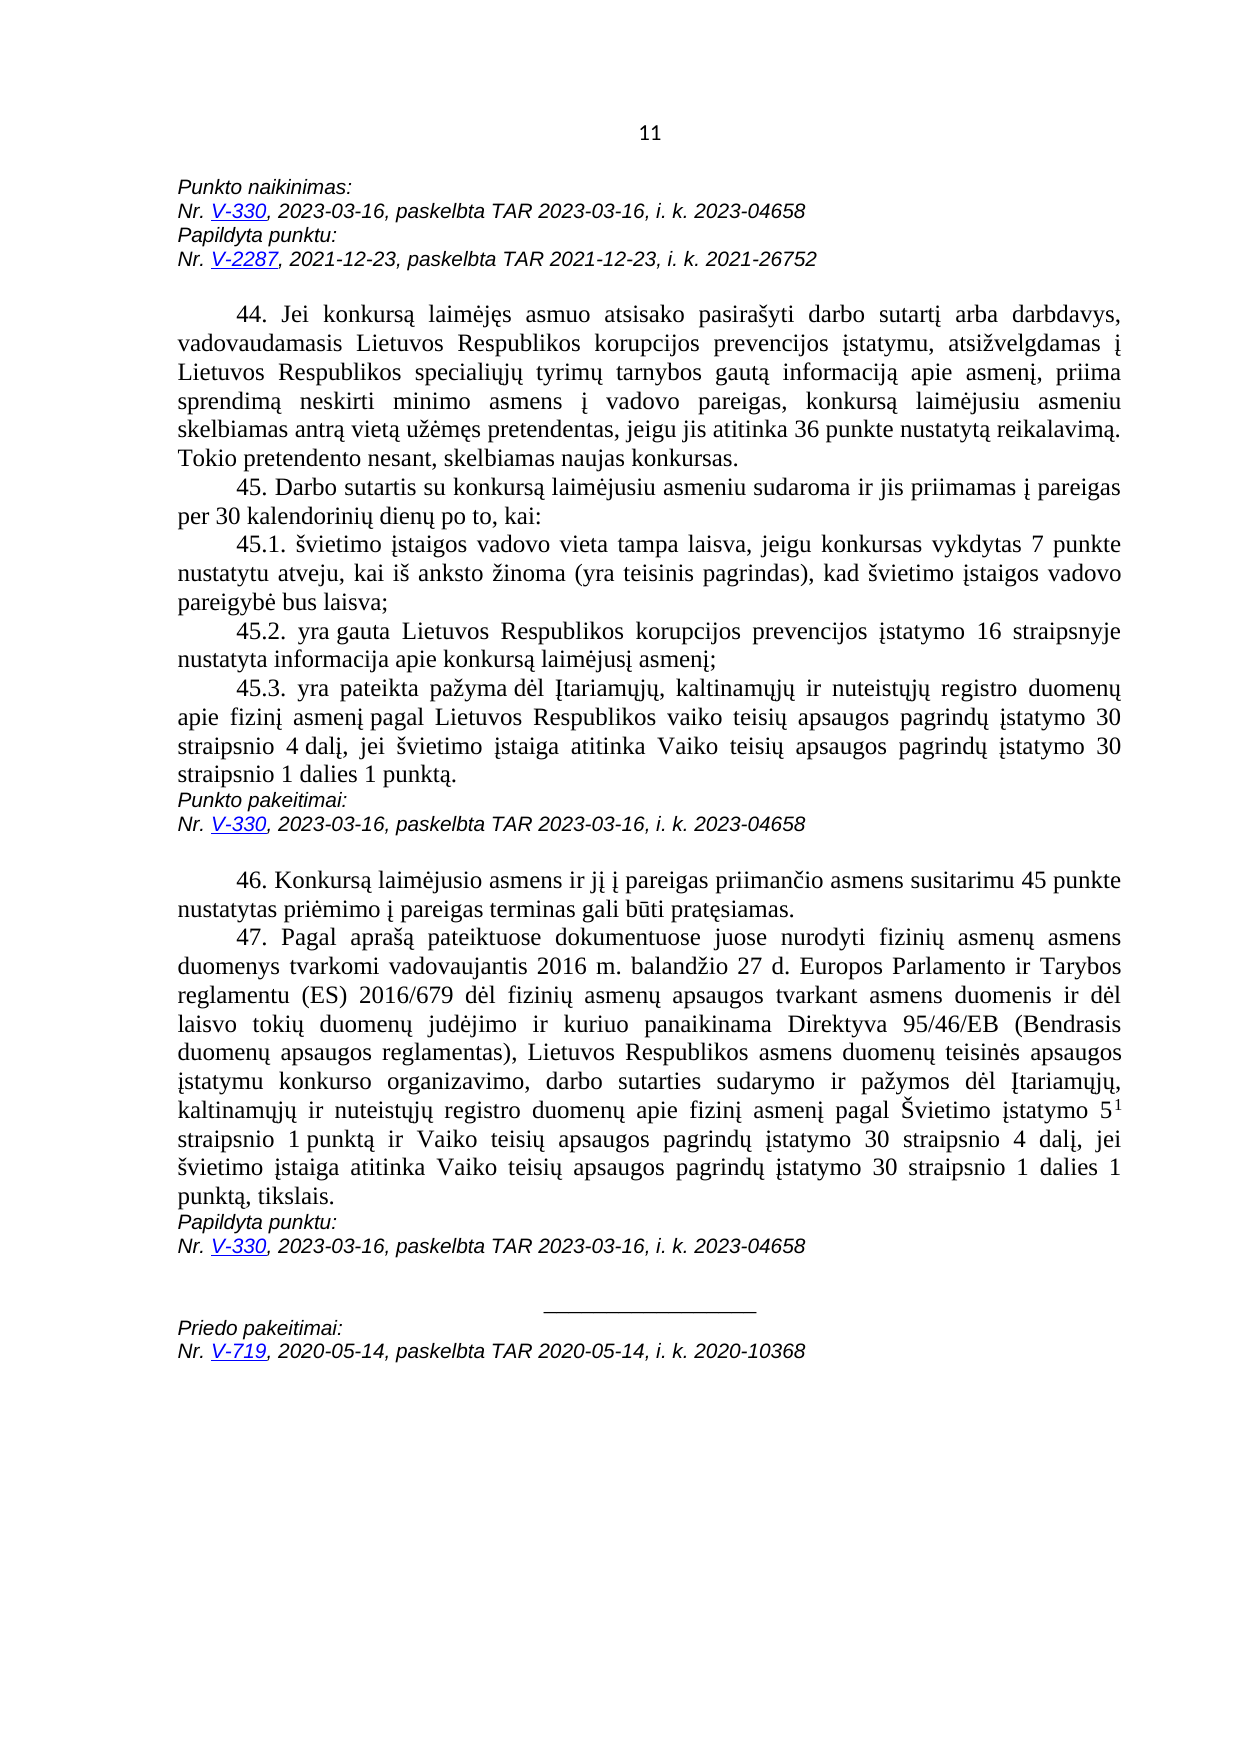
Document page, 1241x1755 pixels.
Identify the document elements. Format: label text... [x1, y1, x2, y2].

text _________________ [177, 1287, 1122, 1315]
text 45.1. švietimo įstaigos vadovo vieta tampa laisva, jeigu konkursas vykdytas 7 punkte nustatytu atveju, kai iš anksto žinoma (yra teisinis pagrindas), kad švietimo įstaigos vadovo pareigybė bus laisva; [177, 529, 1122, 616]
text Nr. V-2287, 2021-12-23, paskelbta TAR 2021-12-23, i. k. 2021-26752 [177, 247, 1122, 271]
text Punkto naikinimas: [177, 175, 1122, 199]
text Papildyta punktu: [177, 1210, 1122, 1234]
text Priedo pakeitimai: [177, 1315, 1122, 1339]
text Nr. V-330, 2023-03-16, paskelbta TAR 2023-03-16, i. k. 2023-04658 [177, 812, 1122, 836]
text 47. Pagal aprašą pateiktuose dokumentuose juose nurodyti fizinių asmenų asmens duomenys tvarkomi vadovaujantis 2016 m. balandžio 27 d. Europos Parlamento ir Tarybos reglamentu (ES) 2016/679 dėl fizinių asmenų apsaugos tvarkant asmens duomenis ir dėl laisvo tokių duomenų judėjimo ir kuriuo panaikinama Direktyva 95/46/EB (Bendrasis duomenų apsaugos reglamentas), Lietuvos Respublikos asmens duomenų teisinės apsaugos įstatymu konkurso organizavimo, darbo sutarties sudarymo ir pažymos dėl Įtariamųjų, kaltinamųjų ir nuteistųjų registro duomenų apie fizinį asmenį pagal Švietimo įstatymo 51 straipsnio 1 punktą ir Vaiko teisių apsaugos pagrindų įstatymo 30 straipsnio 4 dalį, jei švietimo įstaiga atitinka Vaiko teisių apsaugos pagrindų įstatymo 30 straipsnio 1 dalies 1 punktą, tikslais. [177, 922, 1122, 1210]
text Nr. V-330, 2023-03-16, paskelbta TAR 2023-03-16, i. k. 2023-04658 [177, 199, 1122, 223]
text 45.2. yra gauta Lietuvos Respublikos korupcijos prevencijos įstatymo 16 straipsnyje nustatyta informacija apie konkursą laimėjusį asmenį; [177, 616, 1122, 673]
text 44. Jei konkursą laimėjęs asmuo atsisako pasirašyti darbo sutartį arba darbdavys, vadovaudamasis Lietuvos Respublikos korupcijos prevencijos įstatymu, atsižvelgdamas į Lietuvos Respublikos specialiųjų tyrimų tarnybos gautą informaciją apie asmenį, priima sprendimą neskirti minimo asmens į vadovo pareigas, konkursą laimėjusiu asmeniu skelbiamas antrą vietą užėmęs pretendentas, jeigu jis atitinka 36 punkte nustatytą reikalavimą. Tokio pretendento nesant, skelbiamas naujas konkursas. [177, 299, 1122, 472]
text 46. Konkursą laimėjusio asmens ir jį į pareigas priimančio asmens susitarimu 45 punkte nustatytas priėmimo į pareigas terminas gali būti pratęsiamas. [177, 865, 1122, 922]
text Nr. V-719, 2020-05-14, paskelbta TAR 2020-05-14, i. k. 2020-10368 [177, 1339, 1122, 1363]
text 45.3. yra pateikta pažyma dėl Įtariamųjų, kaltinamųjų ir nuteistųjų registro duomenų apie fizinį asmenį pagal Lietuvos Respublikos vaiko teisių apsaugos pagrindų įstatymo 30 straipsnio 4 dalį, jei švietimo įstaiga atitinka Vaiko teisių apsaugos pagrindų įstatymo 30 straipsnio 1 dalies 1 punktą. [177, 673, 1122, 788]
text 45. Darbo sutartis su konkursą laimėjusiu asmeniu sudaroma ir jis priimamas į pareigas per 30 kalendorinių dienų po to, kai: [177, 472, 1122, 529]
text Nr. V-330, 2023-03-16, paskelbta TAR 2023-03-16, i. k. 2023-04658 [177, 1234, 1122, 1258]
text Punkto pakeitimai: [177, 788, 1122, 812]
text Papildyta punktu: [177, 223, 1122, 247]
